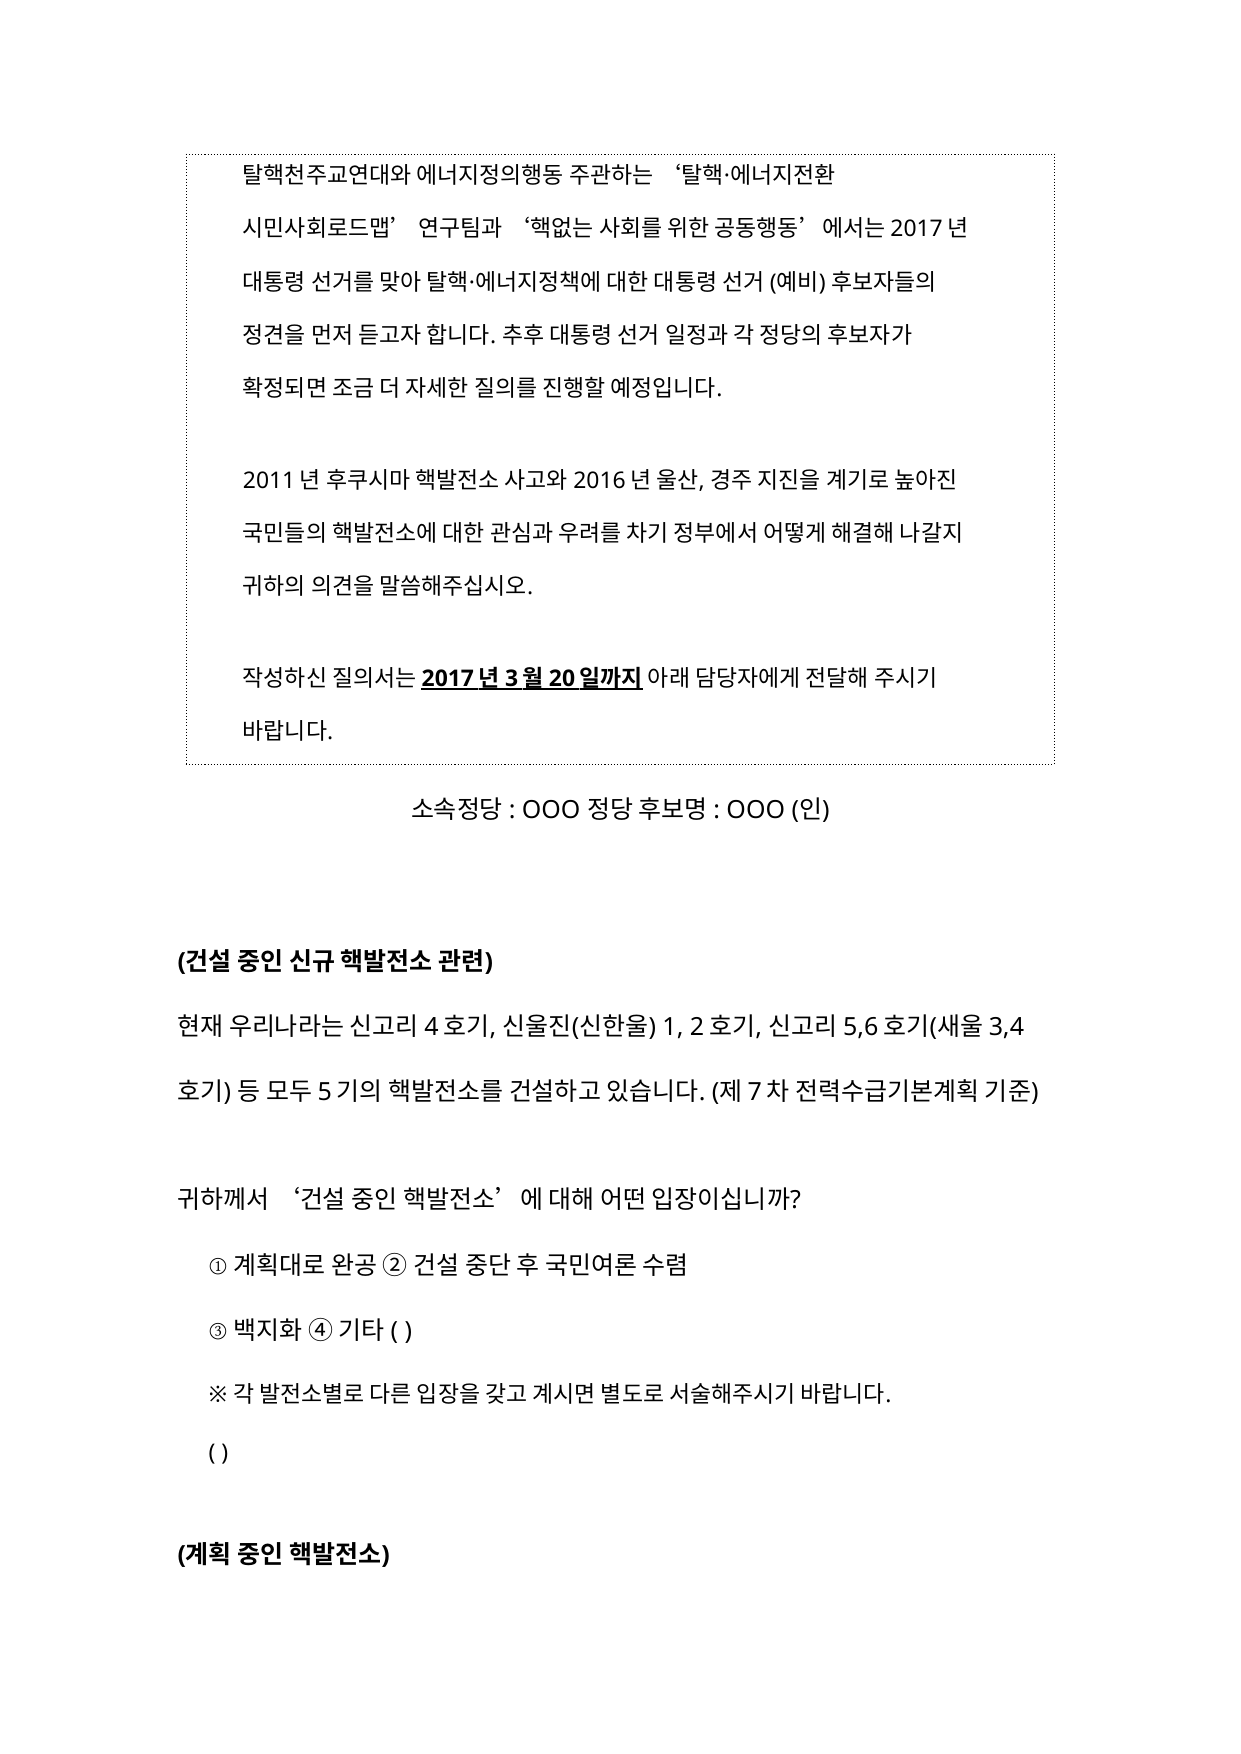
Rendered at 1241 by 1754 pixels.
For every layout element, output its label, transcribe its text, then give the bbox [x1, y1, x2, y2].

text 소속정당 : OOO 정당 후보명 : OOO (인) [177, 789, 1063, 826]
text ( ) [208, 1436, 1063, 1467]
text (계획 중인 핵발전소) [177, 1535, 1063, 1571]
text ① 계획대로 완공 ② 건설 중단 후 국민여론 수렴 [208, 1245, 1063, 1281]
table_header 탈핵천주교연대와 에너지정의행동 주관하는 ‘탈핵·에너지전환 시민사회로드맵’ 연구팀과 ‘핵없는 사회를 위한 공동행동’에서는 2017년 대통령 선거를 맞아 탈핵·에너지정책에 대한 대통령 선거 (예비) 후보자들의 정견을 먼저 듣고자 합니다. 추후 대통령 선거 일정과 각 정당의 후보자가 확정되면 조금 더 자세한 질의를 진행할 예정입니다. 2011년 후쿠시마 핵발전소 사고와 2016년 울산, 경주 지진을 계기로 높아진 국민들의 핵발전소에 대한 관심과 우려를 차기 정부에서 어떻게 해결해 나갈지 귀하의 의견을 말씀해주십시오. 작성하신 질의서는 2017년 3월 20일까지 아래 담당자에게 전달해 주시기 바랍니다. [186, 154, 1054, 764]
text ※ 각 발전소별로 다른 입장을 갖고 계시면 별도로 서술해주시기 바랍니다. [208, 1376, 1063, 1409]
text (건설 중인 신규 핵발전소 관련) [177, 941, 1063, 977]
text ③ 백지화 ④ 기타 ( ) [208, 1310, 1063, 1347]
text 귀하께서 ‘건설 중인 핵발전소’에 대해 어떤 입장이십니까? [177, 1180, 1063, 1216]
text 현재 우리나라는 신고리 4호기, 신울진(신한울) 1, 2호기, 신고리 5,6호기(새울 3,4호기) 등 모두 5기의 핵발전소를 건설하고 있습니다. (제7차 전력수급기본계획 기준) [177, 1006, 1063, 1108]
